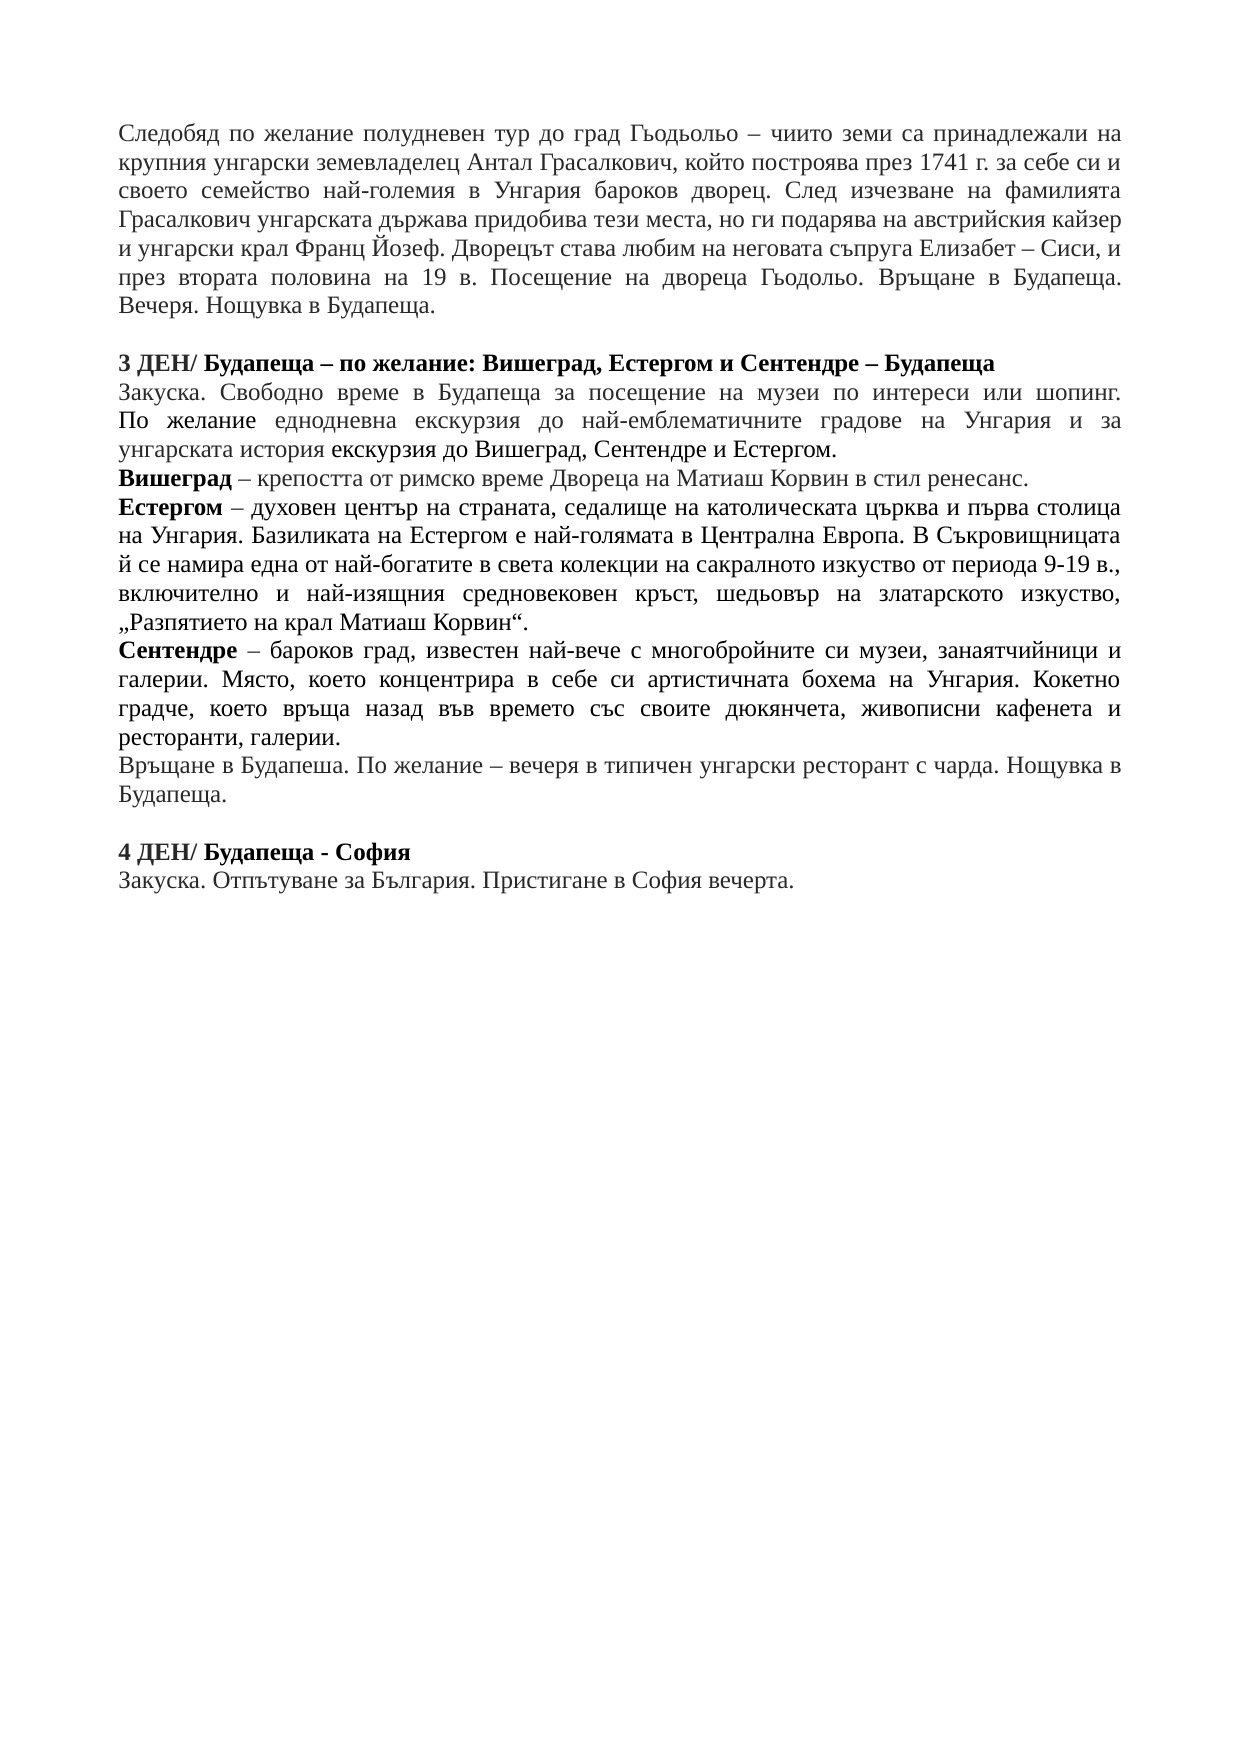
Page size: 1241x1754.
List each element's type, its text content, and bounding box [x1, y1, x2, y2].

text Естергом – духовен център на страната, седалище на католическата църква и първа столица на Унгария. Базиликата на Естергом е най-голямата в Централна Европа. В Съкровищницата й се намира една от най-богатите в света колекции на сакралното изкуство от периода 9-19 в., включително и най-изящния средновековен кръст, шедьовър на златарското изкуство, „Разпятието на крал Матиаш Корвин“. [118, 492, 1122, 636]
text Следобяд по желание полудневен тур до град Гьодьольо – чиито земи са принадлежали на крупния унгарски земевладелец Антал Грасалкович, който построява през 1741 г. за себе си и своето семейство най-големия в Унгария бароков дворец. След изчезване на фамилията Грасалкович унгарската държава придобива тези места, но ги подарява на австрийския кайзер и унгарски крал Франц Йозеф. Дворецът става любим на неговата съпруга Елизабет – Сиси, и през втората половина на 19 в. Посещение на двореца Гьодольо. Връщане в Будапеща. Вечеря. Нощувка в Будапеща. [118, 118, 1122, 319]
text Връщане в Будапеша. По желание – вечеря в типичен унгарски ресторант с чарда. Нощувка в Будапеща. [118, 751, 1122, 808]
text Закуска. Свободно време в Будапеща за посещение на музеи по интереси или шопинг. По желание еднодневна екскурзия до най-емблематичните градове на Унгария и за унгарската история екскурзия до Вишеград, Сентендре и Естергом. [118, 377, 1122, 463]
text 3 ДЕН/ Будапеща – по желание: Вишеград, Естергом и Сентендре – Будапеща [118, 348, 1122, 377]
text Вишеград – крепостта от римско време Двореца на Матиаш Корвин в стил ренесанс. [118, 463, 1122, 492]
text 4 ДЕН/ Будапеща - София Закуска. Отпътуване за България. Пристигане в София вечерта. [118, 837, 1122, 894]
text Сентендре – бароков град, известен най-вече с многобройните си музеи, занаятчийници и галерии. Място, което концентрира в себе си артистичната бохема на Унгария. Кокетно градче, което връща назад във времето със своите дюкянчета, живописни кафенета и ресторанти, галерии. [118, 636, 1122, 751]
